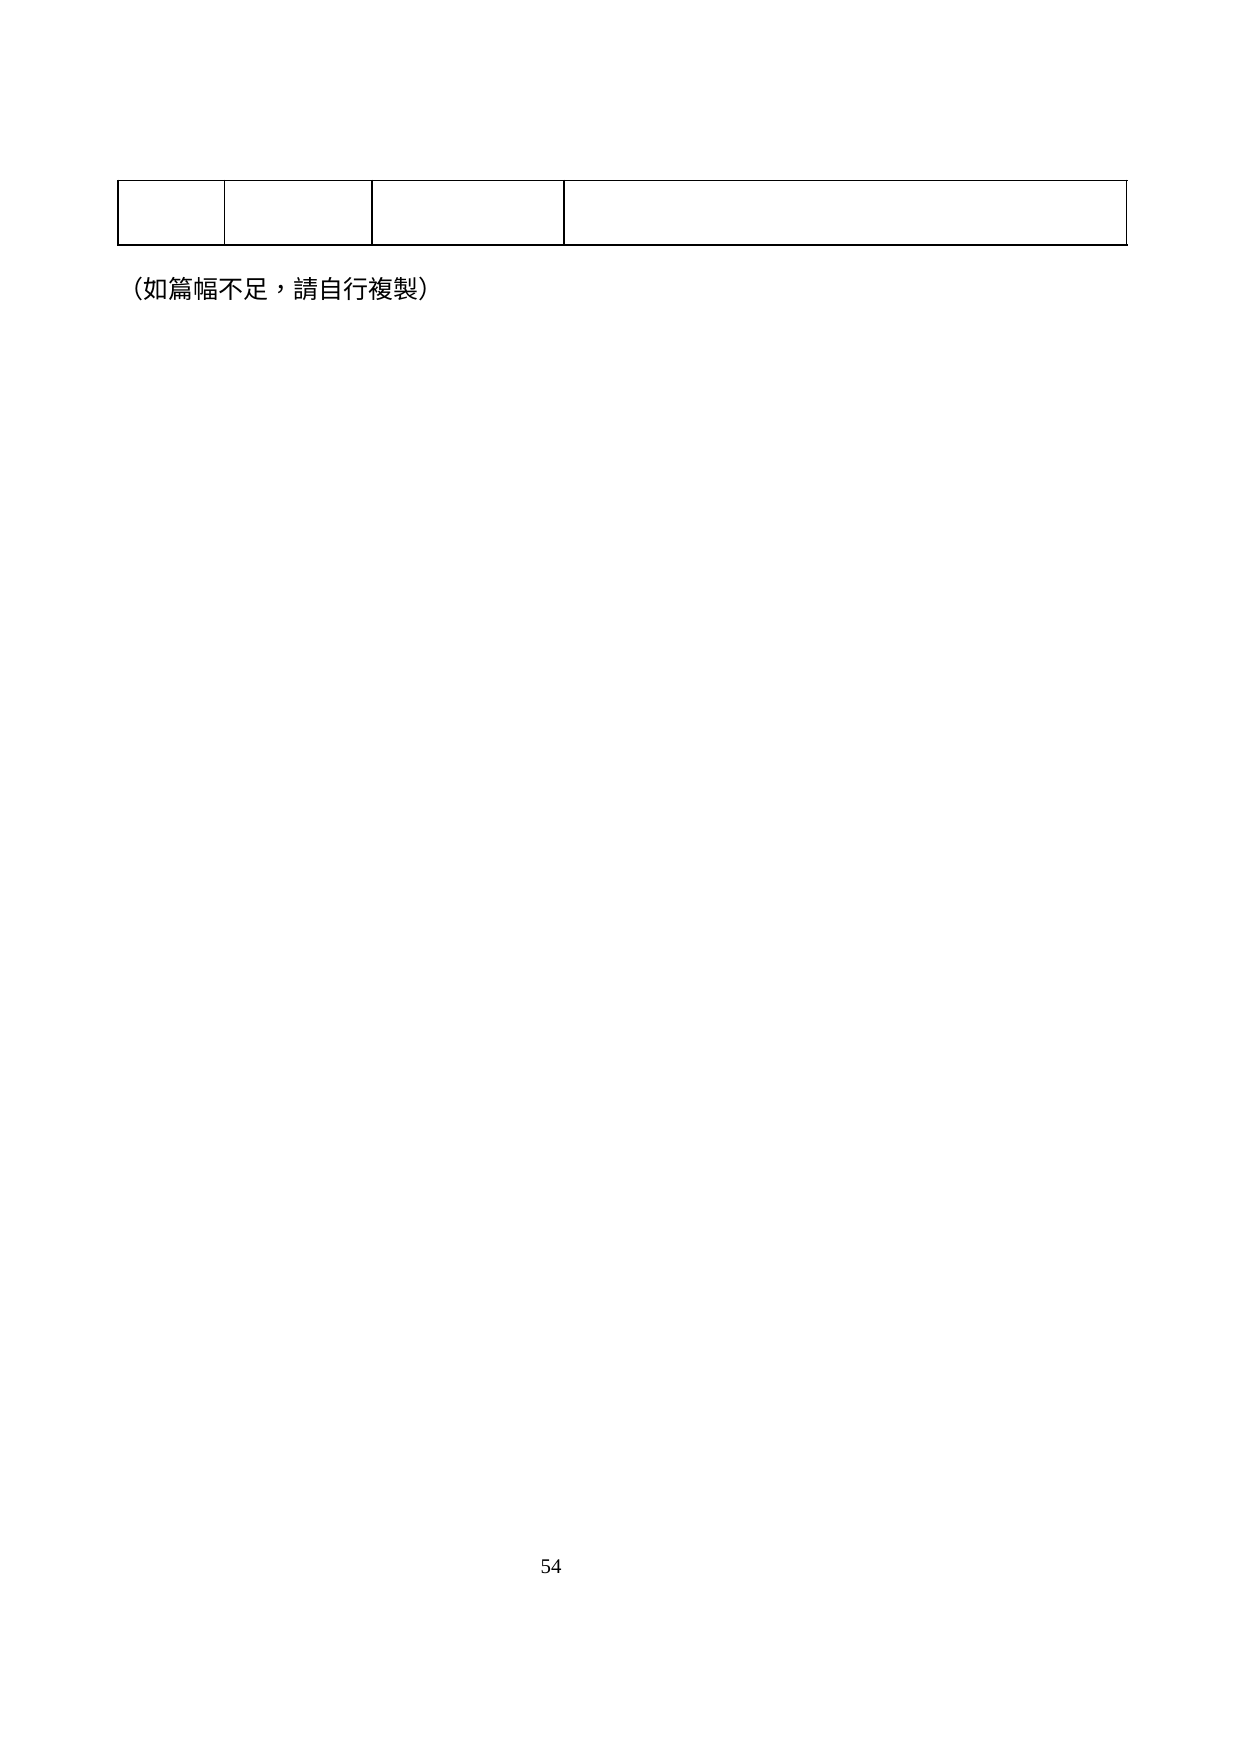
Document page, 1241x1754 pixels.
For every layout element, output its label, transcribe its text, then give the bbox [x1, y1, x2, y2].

table_cell [565, 181, 1126, 244]
table_cell [225, 181, 371, 244]
table_cell [373, 181, 563, 244]
table_cell [119, 181, 224, 244]
text （如篇幅不足，請自行複製） [118, 246, 1165, 308]
